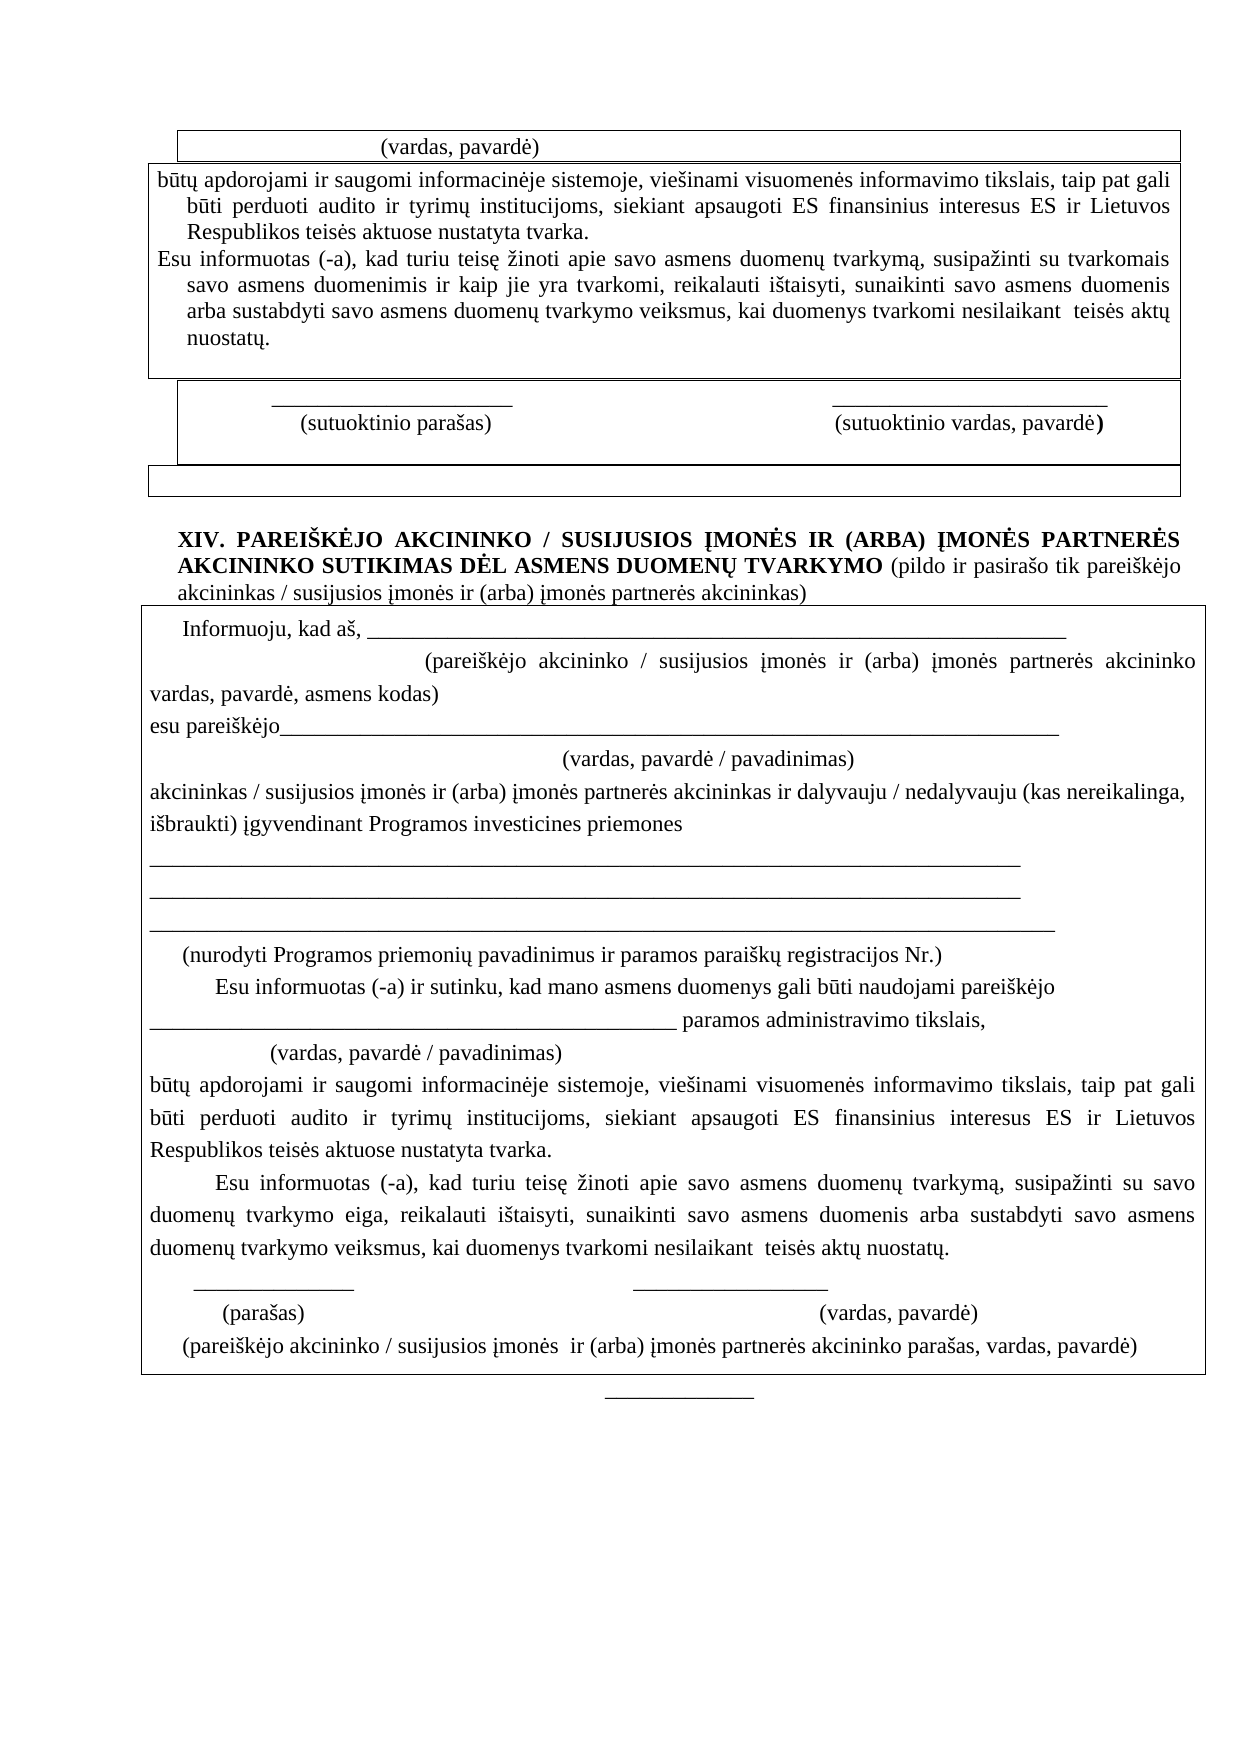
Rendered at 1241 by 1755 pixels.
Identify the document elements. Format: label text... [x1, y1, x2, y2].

text (vardas, pavardė) [178, 131, 1180, 161]
text _____________________ ________________________ [178, 381, 1180, 406]
text Esu informuotas (-a), kad turiu teisę žinoti apie savo asmens duomenų tvarkymą, susipažinti su tvarkomais savo asmens duomenimis ir kaip jie yra tvarkomi, reikalauti ištaisyti, sunaikinti savo asmens duomenis arba sustabdyti savo asmens duomenų tvarkymo veiksmus, kai duomenys tvarkomi nesilaikant teisės aktų nuostatų. [149, 242, 1180, 350]
text būtų apdorojami ir saugomi informacinėje sistemoje, viešinami visuomenės informavimo tikslais, taip pat gali būti perduoti audito ir tyrimų institucijoms, siekiant apsaugoti ES finansinius interesus ES ir Lietuvos Respublikos teisės aktuose nustatyta tvarka. [149, 164, 1180, 242]
text (sutuoktinio parašas) (sutuoktinio vardas, pavardė) [178, 406, 1180, 435]
table_header Informuoju, kad aš, _____________________________________________________________ (pareiškėjo akcininko / susijusios įmonės ir (arba) įmonės partnerės akcininko vardas, pavardė, asmens kodas) esu pareiškėjo____________________________________________________________________ (vardas, pavardė / pavadinimas) akcininkas / susijusios įmonės ir (arba) įmonės partnerės akcininkas ir dalyvauju / nedalyvauju (kas nereikalinga, išbraukti) įgyvendinant Programos investicines priemones ____________________________________________________________________________ ____________________________________________________________________________ _______________________________________________________________________________ (nurodyti Programos priemonių pavadinimus ir paramos paraiškų registracijos Nr.) Esu informuotas (-a) ir sutinku, kad mano asmens duomenys gali būti naudojami pareiškėjo ______________________________________________ paramos administravimo tikslais, (vardas, pavardė / pavadinimas) būtų apdorojami ir saugomi informacinėje sistemoje, viešinami visuomenės informavimo tikslais, taip pat gali būti perduoti audito ir tyrimų institucijoms, siekiant apsaugoti ES finansinius interesus ES ir Lietuvos Respublikos teisės aktuose nustatyta tvarka. Esu informuotas (-a), kad turiu teisę žinoti apie savo asmens duomenų tvarkymą, susipažinti su savo duomenų tvarkymo eiga, reikalauti ištaisyti, sunaikinti savo asmens duomenis arba sustabdyti savo asmens duomenų tvarkymo veiksmus, kai duomenys tvarkomi nesilaikant teisės aktų nuostatų. ______________ _________________ (parašas) (vardas, pavardė) (pareiškėjo akcininko / susijusios įmonės ir (arba) įmonės partnerės akcininko parašas, vardas, pavardė) [142, 606, 1205, 1373]
text _____________ [177, 1375, 1181, 1401]
text XIV. PAREIŠKĖJO AKCININKO / SUSIJUSIOS ĮMONĖS IR (ARBA) ĮMONĖS PARTNERĖS AKCININKO SUTIKIMAS DĖL ASMENS DUOMENŲ TVARKYMO (pildo ir pasirašo tik pareiškėjo akcininkas / susijusios įmonės ir (arba) įmonės partnerės akcininkas) [177, 526, 1181, 605]
